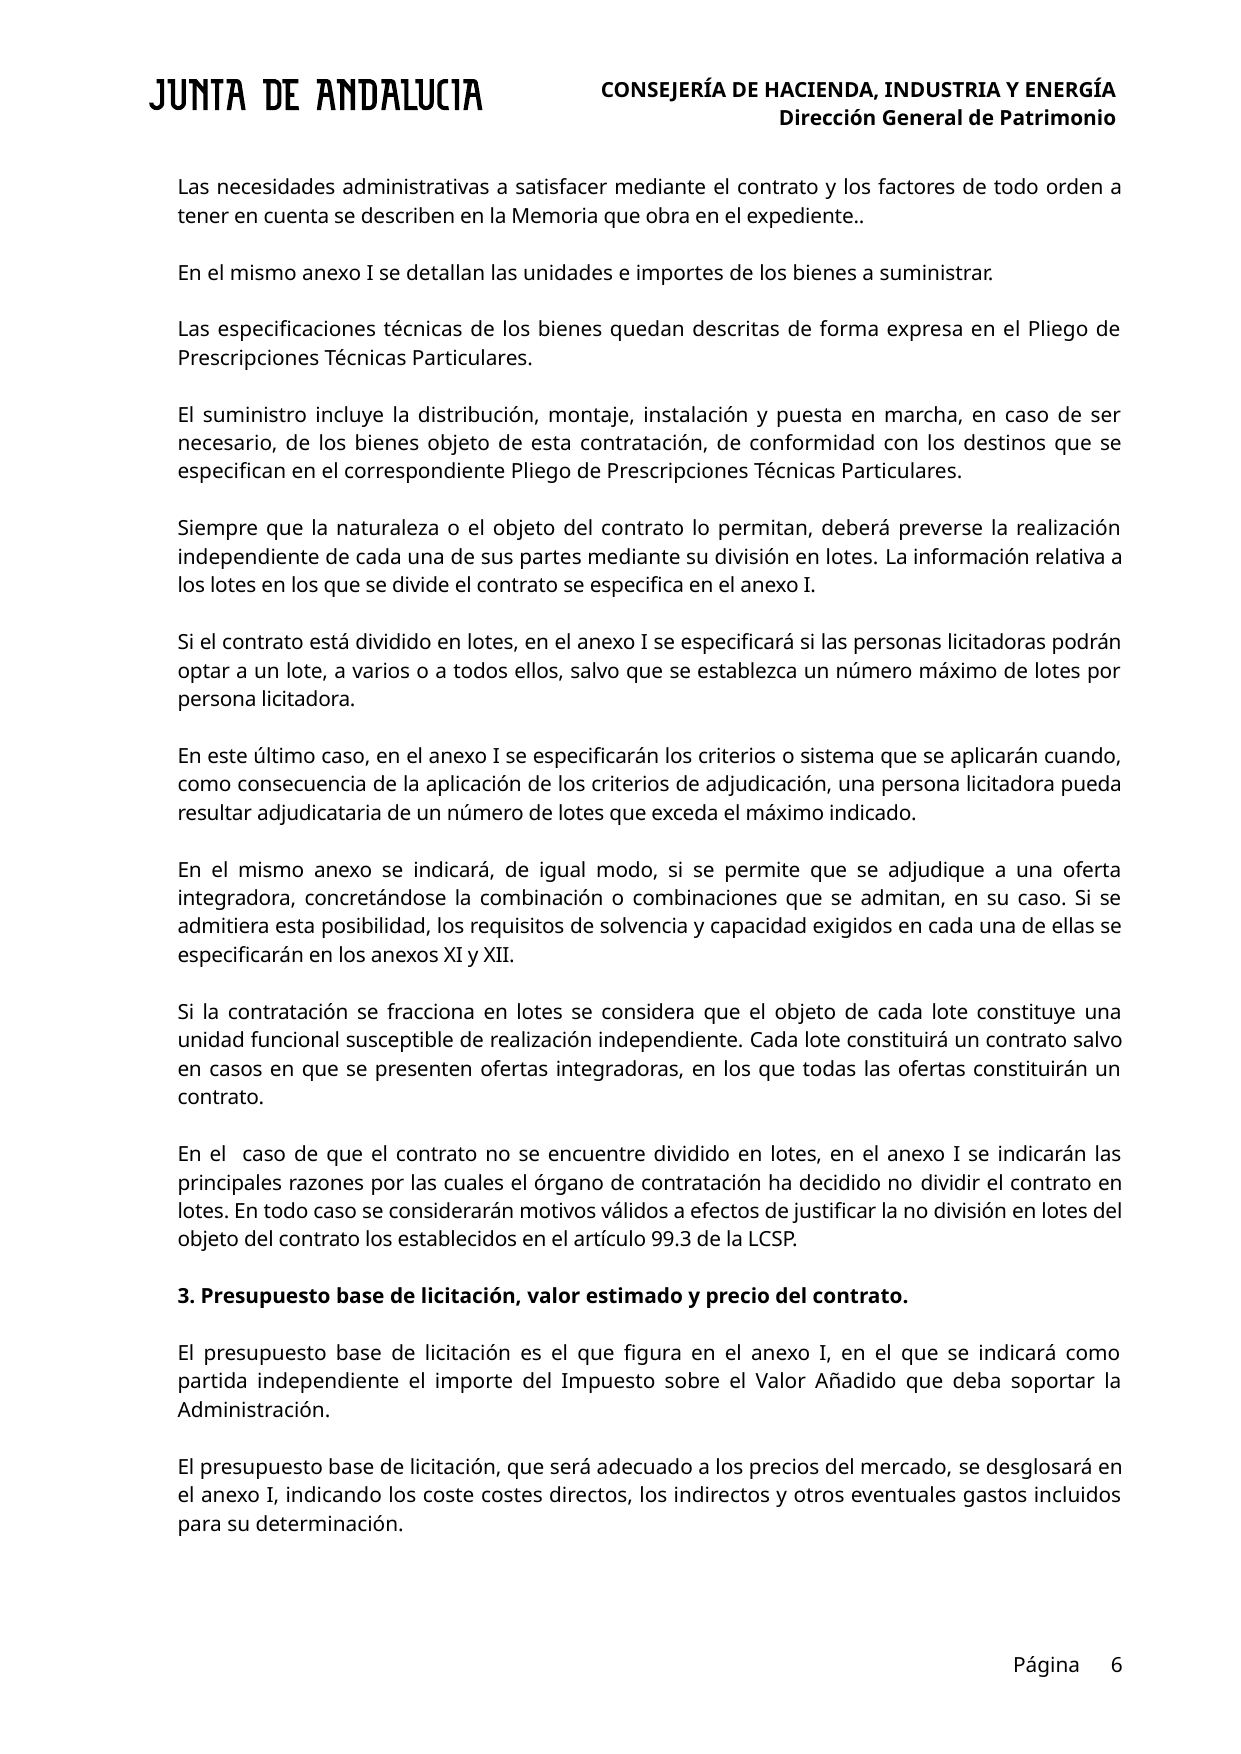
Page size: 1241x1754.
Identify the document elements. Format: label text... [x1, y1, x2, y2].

text En el caso de que el contrato no se encuentre dividido en lotes, en el anexo I se indicarán las principales razones por las cuales el órgano de contratación ha decidido no dividir el contrato en lotes. En todo caso se considerarán motivos válidos a efectos de justificar la no división en lotes del objeto del contrato los establecidos en el artículo 99.3 de la LCSP. [177, 1139, 1122, 1253]
text En este último caso, en el anexo I se especificarán los criterios o sistema que se aplicarán cuando, como consecuencia de la aplicación de los criterios de adjudicación, una persona licitadora pueda resultar adjudicataria de un número de lotes que exceda el máximo indicado. [177, 741, 1122, 826]
text En el mismo anexo se indicará, de igual modo, si se permite que se adjudique a una oferta integradora, concretándose la combinación o combinaciones que se admitan, en su caso. Si se admitiera esta posibilidad, los requisitos de solvencia y capacidad exigidos en cada una de ellas se especificarán en los anexos XI y XII. [177, 855, 1122, 968]
text Las especificaciones técnicas de los bienes quedan descritas de forma expresa en el Pliego de Prescripciones Técnicas Particulares. [177, 314, 1122, 371]
text El suministro incluye la distribución, montaje, instalación y puesta en marcha, en caso de ser necesario, de los bienes objeto de esta contratación, de conformidad con los destinos que se especifican en el correspondiente Pliego de Prescripciones Técnicas Particulares. [177, 400, 1122, 485]
text Las necesidades administrativas a satisfacer mediante el contrato y los factores de todo orden a tener en cuenta se describen en la Memoria que obra en el expediente.. [177, 172, 1122, 229]
text El presupuesto base de licitación es el que figura en el anexo I, en el que se indicará como partida independiente el importe del Impuesto sobre el Valor Añadido que deba soportar la Administración. [177, 1338, 1122, 1423]
text En el mismo anexo I se detallan las unidades e importes de los bienes a suministrar. [177, 258, 1122, 286]
text El presupuesto base de licitación, que será adecuado a los precios del mercado, se desglosará en el anexo I, indicando los coste costes directos, los indirectos y otros eventuales gastos incluidos para su determinación. [177, 1452, 1122, 1537]
text Siempre que la naturaleza o el objeto del contrato lo permitan, deberá preverse la realización independiente de cada una de sus partes mediante su división en lotes. La información relativa a los lotes en los que se divide el contrato se especifica en el anexo I. [177, 513, 1122, 599]
text Si la contratación se fracciona en lotes se considera que el objeto de cada lote constituye una unidad funcional susceptible de realización independiente. Cada lote constituirá un contrato salvo en casos en que se presenten ofertas integradoras, en los que todas las ofertas constituirán un contrato. [177, 997, 1122, 1111]
text 3. Presupuesto base de licitación, valor estimado y precio del contrato. [177, 1281, 1240, 1310]
text Si el contrato está dividido en lotes, en el anexo I se especificará si las personas licitadoras podrán optar a un lote, a varios o a todos ellos, salvo que se establezca un número máximo de lotes por persona licitadora. [177, 627, 1122, 713]
